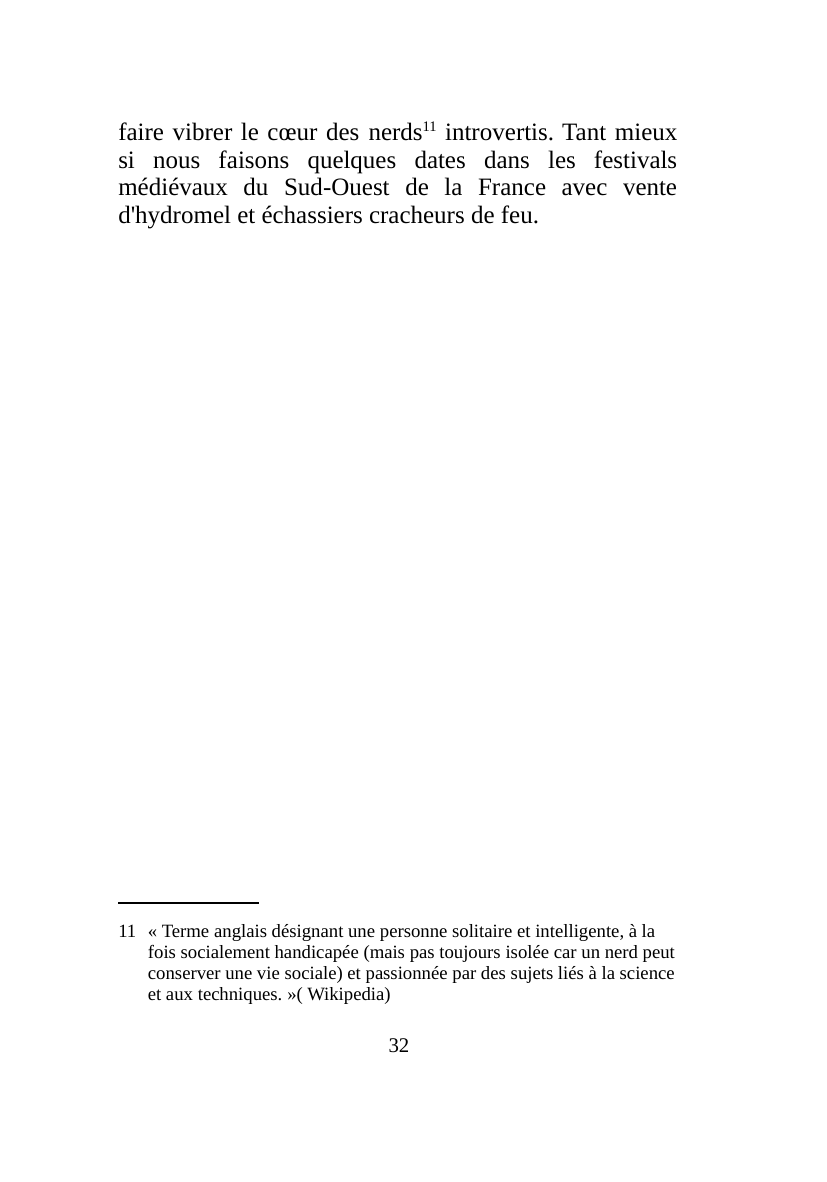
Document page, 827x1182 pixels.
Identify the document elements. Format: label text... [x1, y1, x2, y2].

text faire vibrer le cœur des nerds introvertis. Tant mieux si nous faisons quelques dates dans les festivals médiévaux du Sud‑Ouest de la France avec vente d'hydromel et échassiers cracheurs de feu. [118, 118, 677, 229]
text « Terme anglais désignant une personne solitaire et intelligente, à la fois socialement handicapée (mais pas toujours isolée car un nerd peut conserver une vie sociale) et passionnée par des sujets liés à la science et aux techniques. »( Wikipedia) [118, 921, 679, 1004]
